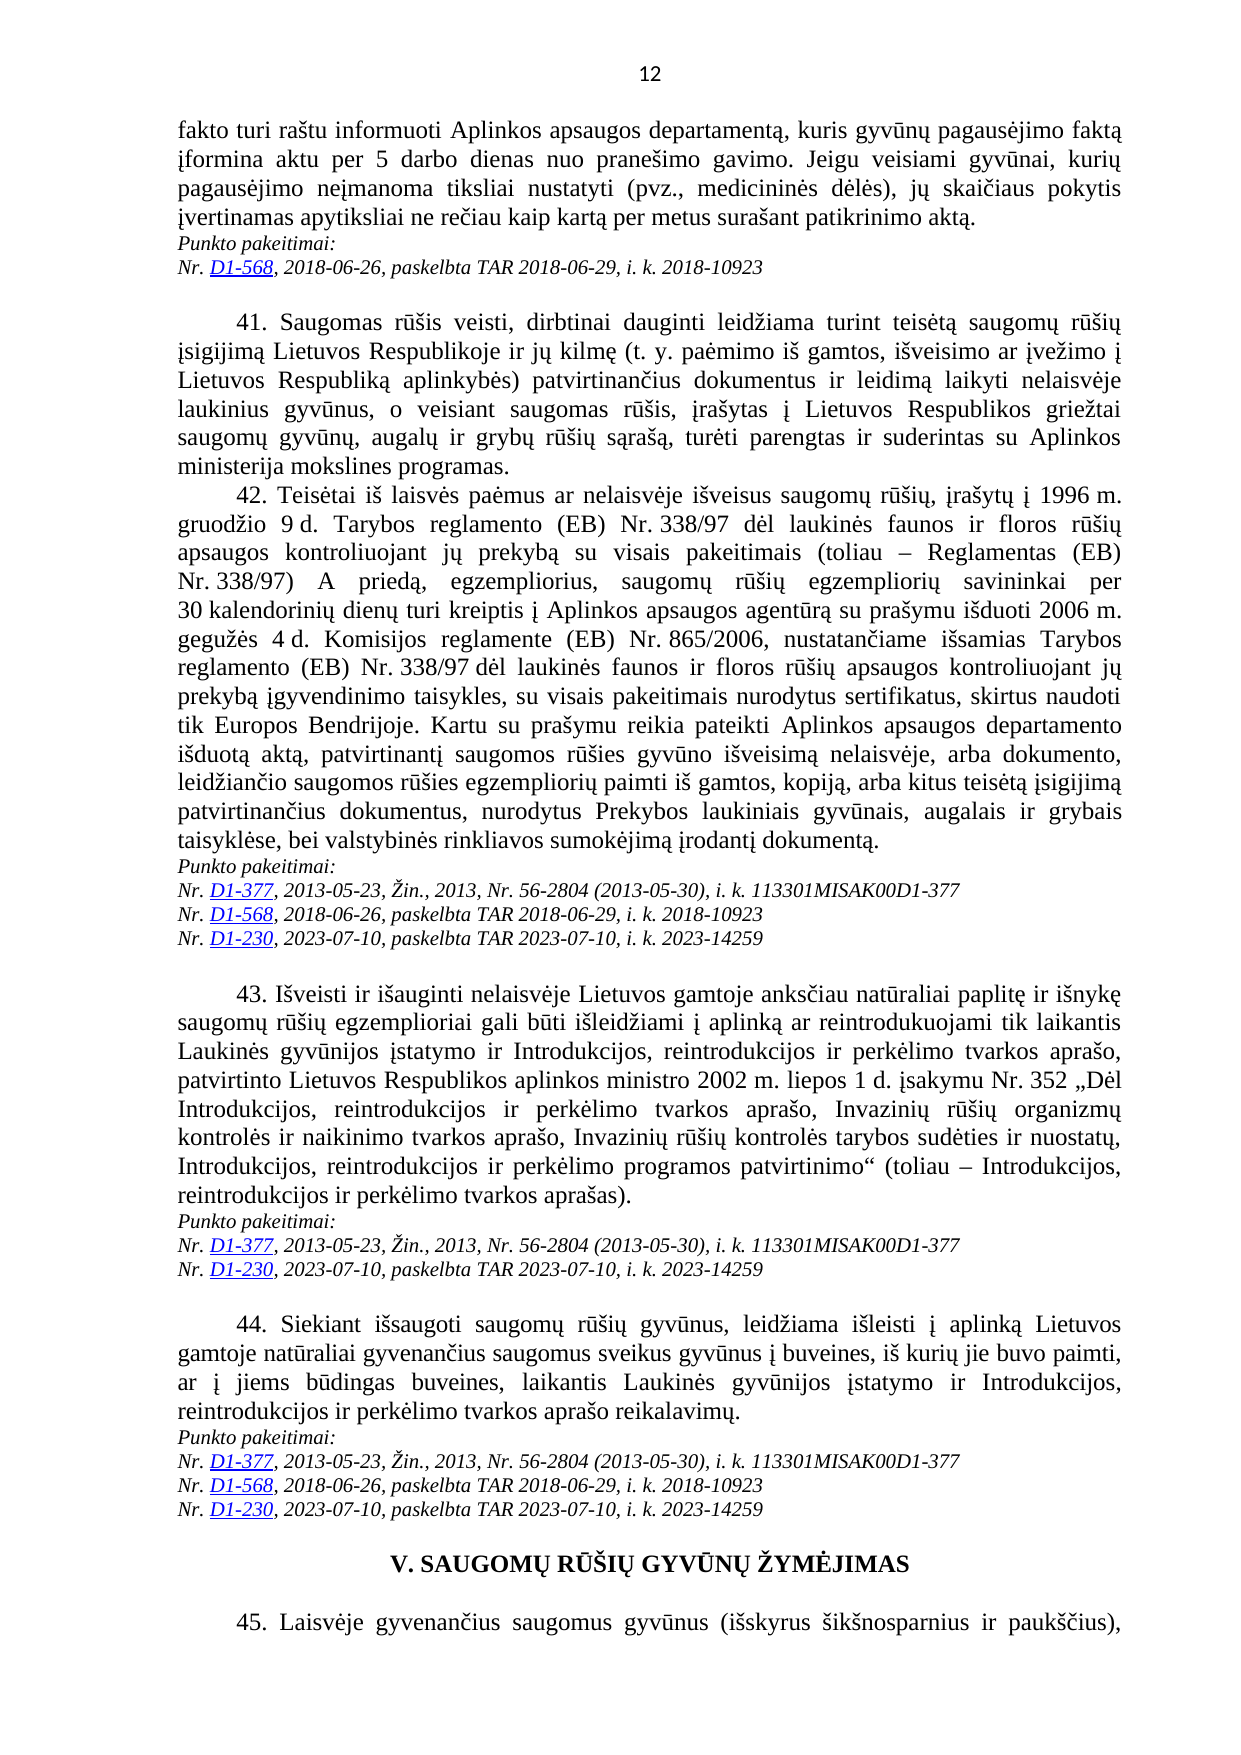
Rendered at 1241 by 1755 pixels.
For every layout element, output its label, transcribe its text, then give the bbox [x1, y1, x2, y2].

text Nr. D1-230, 2023-07-10, paskelbta TAR 2023-07-10, i. k. 2023-14259 [177, 1497, 1122, 1521]
text Nr. D1-377, 2013-05-23, Žin., 2013, Nr. 56-2804 (2013-05-30), i. k. 113301MISAK00D1-377 [177, 1233, 1122, 1257]
text Nr. D1-568, 2018-06-26, paskelbta TAR 2018-06-29, i. k. 2018-10923 [177, 902, 1122, 926]
text Nr. D1-230, 2023-07-10, paskelbta TAR 2023-07-10, i. k. 2023-14259 [177, 1257, 1122, 1281]
text Nr. D1-230, 2023-07-10, paskelbta TAR 2023-07-10, i. k. 2023-14259 [177, 926, 1122, 950]
text 42. Teisėtai iš laisvės paėmus ar nelaisvėje išveisus saugomų rūšių, įrašytų į 1996 m. gruodžio 9 d. Tarybos reglamento (EB) Nr. 338/97 dėl laukinės faunos ir floros rūšių apsaugos kontroliuojant jų prekybą su visais pakeitimais (toliau – Reglamentas (EB) Nr. 338/97) A priedą, egzempliorius, saugomų rūšių egzempliorių savininkai per 30 kalendorinių dienų turi kreiptis į Aplinkos apsaugos agentūrą su prašymu išduoti 2006 m. gegužės 4 d. Komisijos reglamente (EB) Nr. 865/2006, nustatančiame išsamias Tarybos reglamento (EB) Nr. 338/97 dėl laukinės faunos ir floros rūšių apsaugos kontroliuojant jų prekybą įgyvendinimo taisykles, su visais pakeitimais nurodytus sertifikatus, skirtus naudoti tik Europos Bendrijoje. Kartu su prašymu reikia pateikti Aplinkos apsaugos departamento išduotą aktą, patvirtinantį saugomos rūšies gyvūno išveisimą nelaisvėje, arba dokumento, leidžiančio saugomos rūšies egzempliorių paimti iš gamtos, kopiją, arba kitus teisėtą įsigijimą patvirtinančius dokumentus, nurodytus Prekybos laukiniais gyvūnais, augalais ir grybais taisyklėse, bei valstybinės rinkliavos sumokėjimą įrodantį dokumentą. [177, 480, 1122, 854]
text Punkto pakeitimai: [177, 854, 1122, 878]
text Nr. D1-377, 2013-05-23, Žin., 2013, Nr. 56-2804 (2013-05-30), i. k. 113301MISAK00D1-377 [177, 1449, 1122, 1473]
text 43. Išveisti ir išauginti nelaisvėje Lietuvos gamtoje anksčiau natūraliai paplitę ir išnykę saugomų rūšių egzemplioriai gali būti išleidžiami į aplinką ar reintrodukuojami tik laikantis Laukinės gyvūnijos įstatymo ir Introdukcijos, reintrodukcijos ir perkėlimo tvarkos aprašo, patvirtinto Lietuvos Respublikos aplinkos ministro 2002 m. liepos 1 d. įsakymu Nr. 352 „Dėl Introdukcijos, reintrodukcijos ir perkėlimo tvarkos aprašo, Invazinių rūšių organizmų kontrolės ir naikinimo tvarkos aprašo, Invazinių rūšių kontrolės tarybos sudėties ir nuostatų, Introdukcijos, reintrodukcijos ir perkėlimo programos patvirtinimo“ (toliau – Introdukcijos, reintrodukcijos ir perkėlimo tvarkos aprašas). [177, 979, 1122, 1209]
text Nr. D1-568, 2018-06-26, paskelbta TAR 2018-06-29, i. k. 2018-10923 [177, 1473, 1122, 1497]
text V. SAUGOMŲ RŪŠIŲ GYVŪNŲ ŽYMĖJIMAS [177, 1549, 1122, 1578]
text Punkto pakeitimai: [177, 1424, 1122, 1449]
text 41. Saugomas rūšis veisti, dirbtinai dauginti leidžiama turint teisėtą saugomų rūšių įsigijimą Lietuvos Respublikoje ir jų kilmę (t. y. paėmimo iš gamtos, išveisimo ar įvežimo į Lietuvos Respubliką aplinkybės) patvirtinančius dokumentus ir leidimą laikyti nelaisvėje laukinius gyvūnus, o veisiant saugomas rūšis, įrašytas į Lietuvos Respublikos griežtai saugomų gyvūnų, augalų ir grybų rūšių sąrašą, turėti parengtas ir suderintas su Aplinkos ministerija mokslines programas. [177, 307, 1122, 480]
text Nr. D1-377, 2013-05-23, Žin., 2013, Nr. 56-2804 (2013-05-30), i. k. 113301MISAK00D1-377 [177, 878, 1122, 902]
text Punkto pakeitimai: [177, 231, 1122, 254]
text Punkto pakeitimai: [177, 1209, 1122, 1233]
text 45. Laisvėje gyvenančius saugomus gyvūnus (išskyrus šikšnosparnius ir paukščius), [177, 1607, 1122, 1636]
text Nr. D1-568, 2018-06-26, paskelbta TAR 2018-06-29, i. k. 2018-10923 [177, 254, 1122, 279]
text fakto turi raštu informuoti Aplinkos apsaugos departamentą, kuris gyvūnų pagausėjimo faktą įformina aktu per 5 darbo dienas nuo pranešimo gavimo. Jeigu veisiami gyvūnai, kurių pagausėjimo neįmanoma tiksliai nustatyti (pvz., medicininės dėlės), jų skaičiaus pokytis įvertinamas apytiksliai ne rečiau kaip kartą per metus surašant patikrinimo aktą. [177, 116, 1122, 231]
text 44. Siekiant išsaugoti saugomų rūšių gyvūnus, leidžiama išleisti į aplinką Lietuvos gamtoje natūraliai gyvenančius saugomus sveikus gyvūnus į buveines, iš kurių jie buvo paimti, ar į jiems būdingas buveines, laikantis Laukinės gyvūnijos įstatymo ir Introdukcijos, reintrodukcijos ir perkėlimo tvarkos aprašo reikalavimų. [177, 1309, 1122, 1424]
